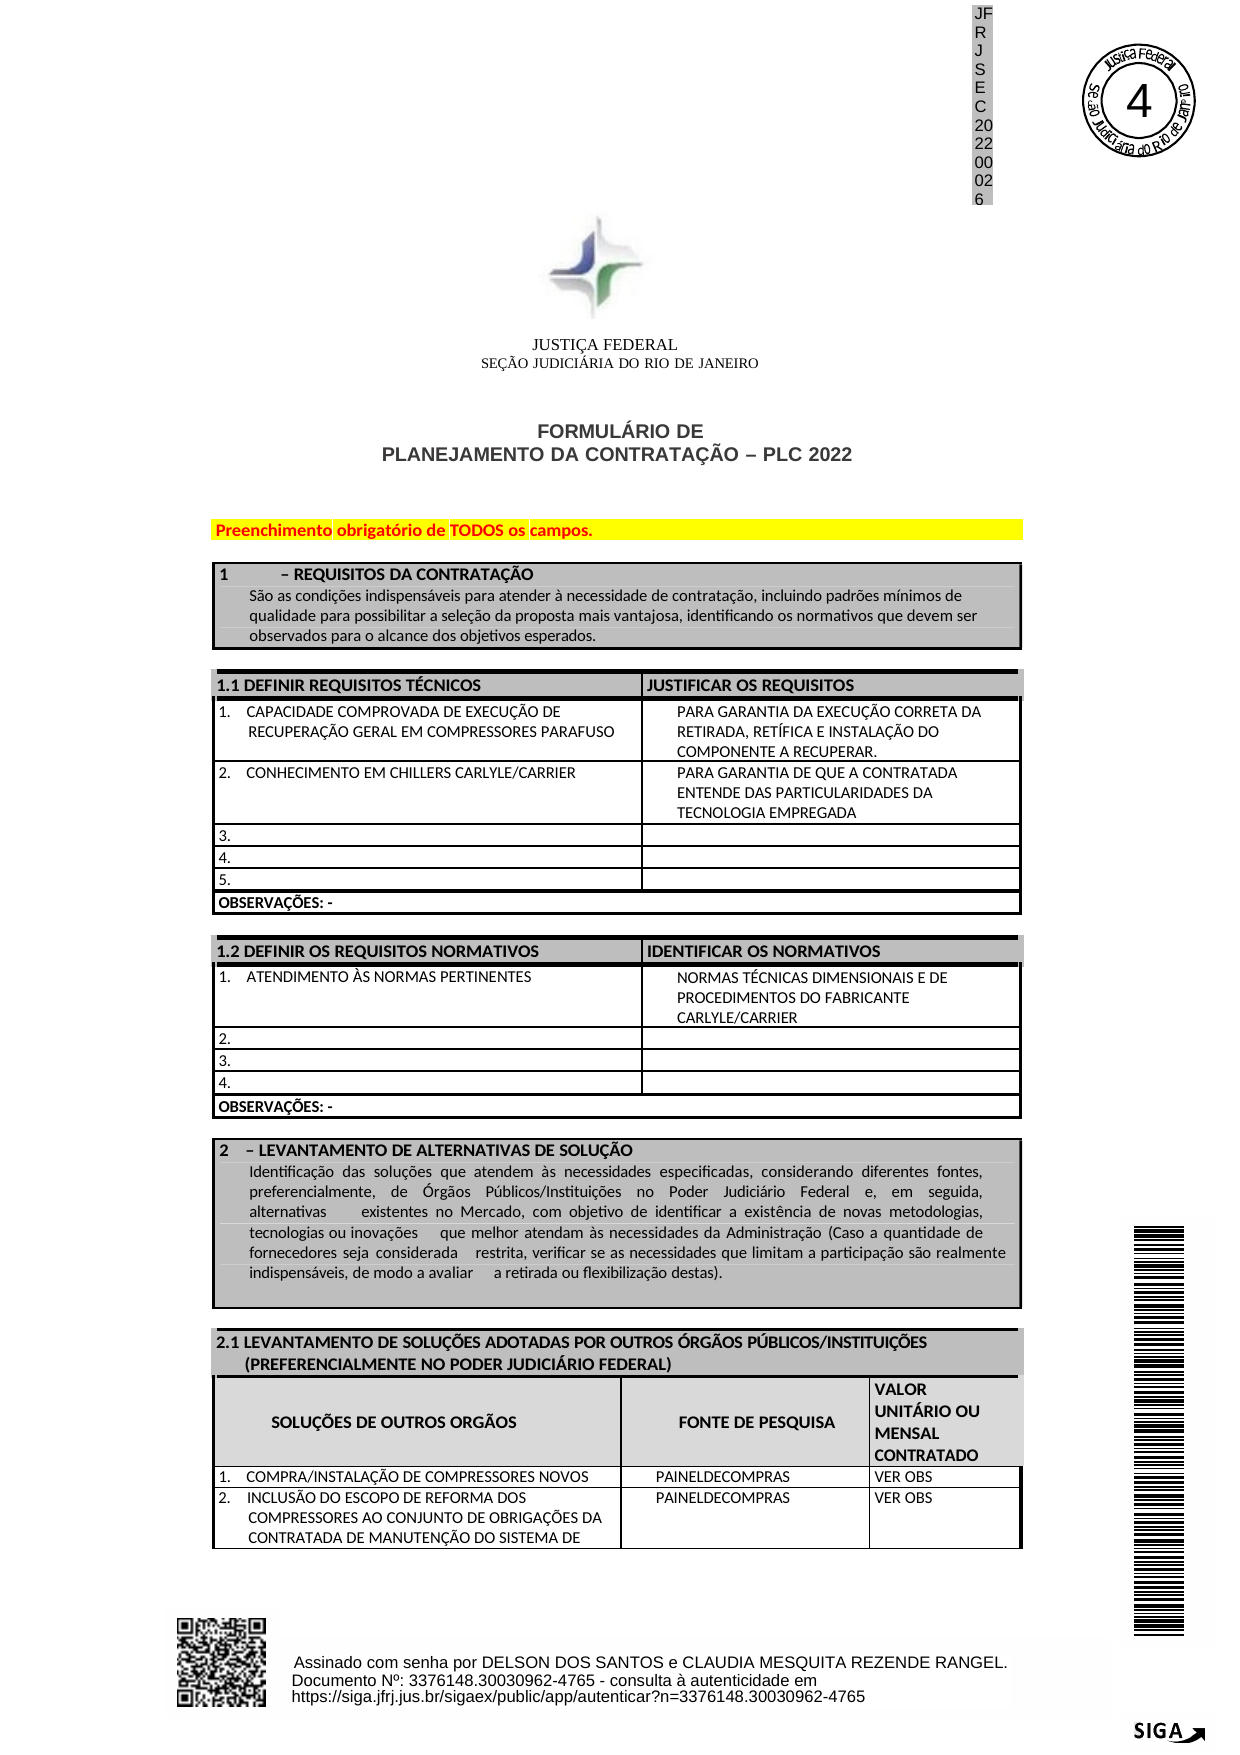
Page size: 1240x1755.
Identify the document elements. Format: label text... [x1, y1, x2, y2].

table_cell [643, 1028, 1019, 1048]
table_header IDENTIFICAR OS NORMATIVOS [643, 940, 1018, 962]
table_cell PARA GARANTIA DE QUE A CONTRATADA ENTENDE DAS PARTICULARIDADES DA TECNOLOGIA EMPREGADA [643, 762, 1019, 823]
table_cell [643, 825, 1019, 845]
table_cell 5. [215, 869, 641, 889]
table_cell [643, 847, 1019, 867]
table_header 2.1 LEVANTAMENTO DE SOLUÇÕES ADOTADAS POR OUTROS ÓRGÃOS PÚBLICOS/INSTITUIÇÕES (PREFERENCIALMENTE NO PODER JUDICIÁRIO FEDERAL) [972, 5, 993, 205]
table_header 1.1 DEFINIR REQUISITOS TÉCNICOS [217, 674, 641, 696]
text JUSTIÇA FEDERAL [449, 335, 761, 354]
text SEÇÃO JUDICIÁRIA DO RIO DE JANEIRO [479, 355, 761, 372]
table_cell 1. CAPACIDADE COMPROVADA DE EXECUÇÃO DE RECUPERAÇÃO GERAL EM COMPRESSORES PARAFUSO [215, 701, 641, 760]
table_cell SOLUÇÕES DE OUTROS ORGÃOS [215, 1378, 620, 1466]
table_cell 3. [215, 1050, 641, 1070]
table_cell 2. CONHECIMENTO EM CHILLERS CARLYLE/CARRIER [215, 762, 641, 823]
table_cell [643, 1072, 1019, 1093]
table_cell PARA GARANTIA DA EXECUÇÃO CORRETA DA RETIRADA, RETÍFICA E INSTALAÇÃO DO COMPONENTE A RECUPERAR. [643, 701, 1019, 760]
table_cell PAINELDECOMPRAS [622, 1467, 869, 1487]
table_cell VALOR UNITÁRIO OU MENSAL CONTRATADO [870, 1378, 1018, 1466]
table_cell VER OBS [870, 1467, 1019, 1487]
table_cell PAINELDECOMPRAS [622, 1488, 869, 1548]
table_cell 3. [215, 825, 641, 845]
table_cell FONTE DE PESQUISA [622, 1378, 869, 1466]
table_cell VER OBS [870, 1488, 1019, 1548]
table_cell 1. COMPRA/INSTALAÇÃO DE COMPRESSORES NOVOS [215, 1467, 620, 1487]
table_cell 1. ATENDIMENTO ÀS NORMAS PERTINENTES [215, 967, 641, 1026]
text FORMULÁRIO DE PLANEJAMENTO DA CONTRATAÇÃO – PLC 2022 [382, 420, 856, 466]
table_cell NORMAS TÉCNICAS DIMENSIONAIS E DE PROCEDIMENTOS DO FABRICANTE CARLYLE/CARRIER [643, 967, 1019, 1026]
text ç [1087, 97, 1100, 106]
table_header 1.2 DEFINIR OS REQUISITOS NORMATIVOS [217, 940, 641, 962]
table_cell [643, 1050, 1019, 1070]
table_cell OBSERVAÇÕES: - [215, 893, 1019, 912]
table_cell 2. [215, 1028, 641, 1048]
table_cell 2. INCLUSÃO DO ESCOPO DE REFORMA DOS COMPRESSORES AO CONJUNTO DE OBRIGAÇÕES DA CONTRATADA DE MANUTENÇÃO DO SISTEMA DE [215, 1488, 620, 1548]
table_cell 4. [215, 1072, 641, 1093]
table_cell 4. [215, 847, 641, 867]
text Preenchimento obrigatório de TODOS os campos. [211, 519, 1239, 540]
table_header JUSTIFICAR OS REQUISITOS [643, 674, 1018, 696]
text e [1180, 95, 1193, 105]
table_cell [643, 869, 1019, 889]
table_header 2.1 LEVANTAMENTO DE SOLUÇÕES ADOTADAS POR OUTROS ÓRGÃOS PÚBLICOS/INSTITUIÇÕES (PREFERENCIALMENTE NO PODER JUDICIÁRIO FEDERAL) [217, 1331, 1018, 1375]
table_cell OBSERVAÇÕES: - [215, 1096, 1019, 1116]
